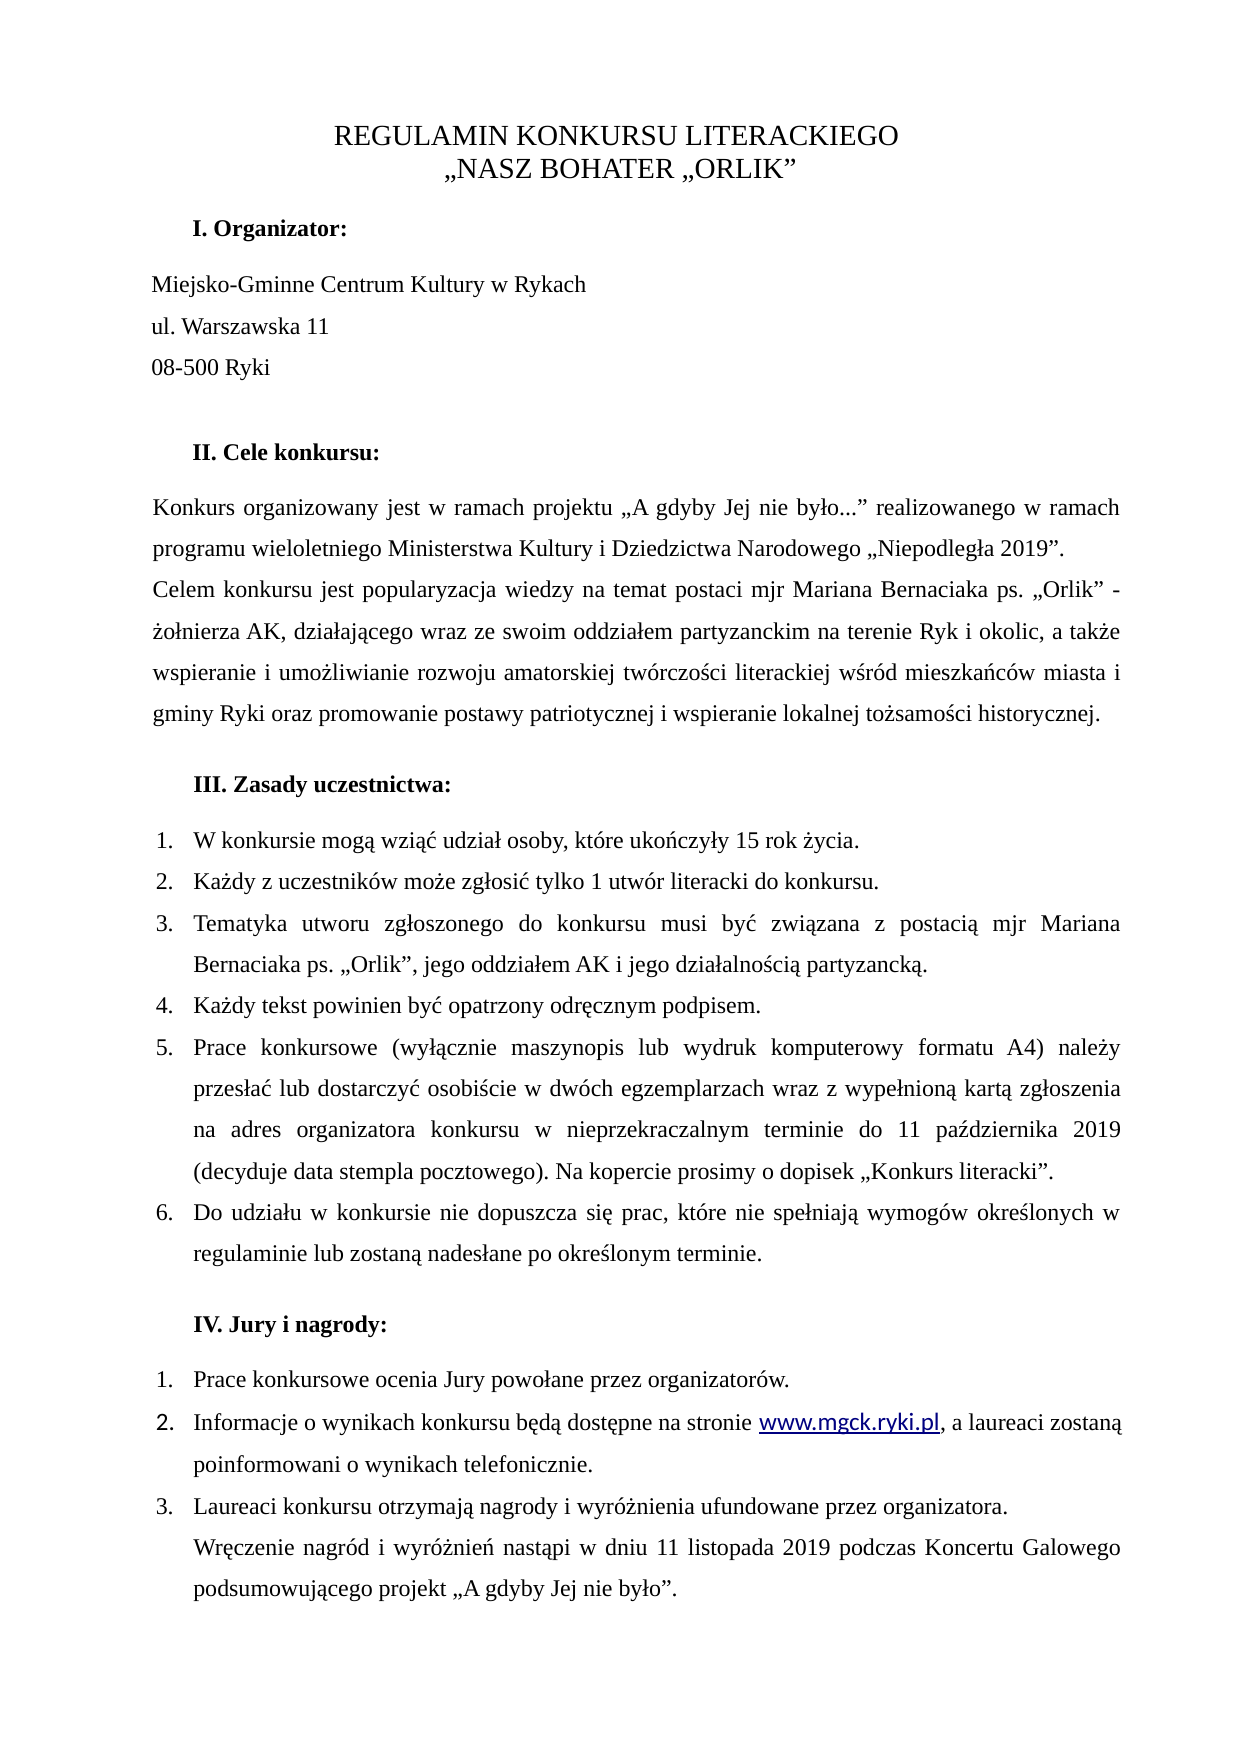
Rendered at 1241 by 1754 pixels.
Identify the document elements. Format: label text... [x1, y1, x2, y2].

list IV. Jury i nagrody: [156, 1309, 1122, 1337]
list Laureaci konkursu otrzymają nagrody i wyróżnienia ufundowane przez organizatora. [156, 1492, 1122, 1519]
list Tematyka utworu zgłoszonego do konkursu musi być związana z postacią mjr Mariana Bernaciaka ps. „Orlik”, jego oddziałem AK i jego działalnością partyzancką. [156, 909, 1122, 978]
text Celem konkursu jest popularyzacja wiedzy na temat postaci mjr Mariana Bernaciaka ps. „Orlik” - żołnierza AK, działającego wraz ze swoim oddziałem partyzanckim na terenie Ryk i okolic, a także wspieranie i umożliwianie rozwoju amatorskiej twórczości literackiej wśród mieszkańców miasta i gminy Ryki oraz promowanie postawy patriotycznej i wspieranie lokalnej tożsamości historycznej. [152, 575, 1122, 727]
text II. Cele konkursu: [118, 437, 1122, 465]
list Prace konkursowe (wyłącznie maszynopis lub wydruk komputerowy formatu A4) należy przesłać lub dostarczyć osobiście w dwóch egzemplarzach wraz z wypełnioną kartą zgłoszenia na adres organizatora konkursu w nieprzekraczalnym terminie do 11 października 2019 (decyduje data stempla pocztowego). Na kopercie prosimy o dopisek „Konkurs literacki”. [156, 1033, 1122, 1184]
list Każdy tekst powinien być opatrzony odręcznym podpisem. [156, 991, 1122, 1019]
list Każdy z uczestników może zgłosić tylko 1 utwór literacki do konkursu. [156, 867, 1122, 895]
text I. Organizator: [118, 214, 1122, 242]
text REGULAMIN KONKURSU LITERACKIEGO [118, 118, 1122, 152]
list Wręczenie nagród i wyróżnień nastąpi w dniu 11 listopada 2019 podczas Koncertu Galowego podsumowującego projekt „A gdyby Jej nie było”. [156, 1533, 1122, 1602]
text 08-500 Ryki [151, 353, 1122, 381]
text Konkurs organizowany jest w ramach projektu „A gdyby Jej nie było...” realizowanego w ramach programu wieloletniego Ministerstwa Kultury i Dziedzictwa Narodowego „Niepodległa 2019”. [152, 493, 1122, 562]
list W konkursie mogą wziąć udział osoby, które ukończyły 15 rok życia. [156, 826, 1122, 853]
list Informacje o wynikach konkursu będą dostępne na stronie www.mgck.ryki.pl, a laureaci zostaną poinformowani o wynikach telefonicznie. [156, 1406, 1122, 1478]
text Miejsko-Gminne Centrum Kultury w Rykach [151, 270, 1122, 298]
list Do udziału w konkursie nie dopuszcza się prac, które nie spełniają wymogów określonych w regulaminie lub zostaną nadesłane po określonym terminie. [156, 1198, 1122, 1267]
list Prace konkursowe ocenia Jury powołane przez organizatorów. [156, 1365, 1122, 1392]
text „NASZ BOHATER „ORLIK” [118, 152, 1122, 185]
text ul. Warszawska 11 [151, 312, 1122, 339]
list III. Zasady uczestnictwa: [156, 769, 1122, 797]
